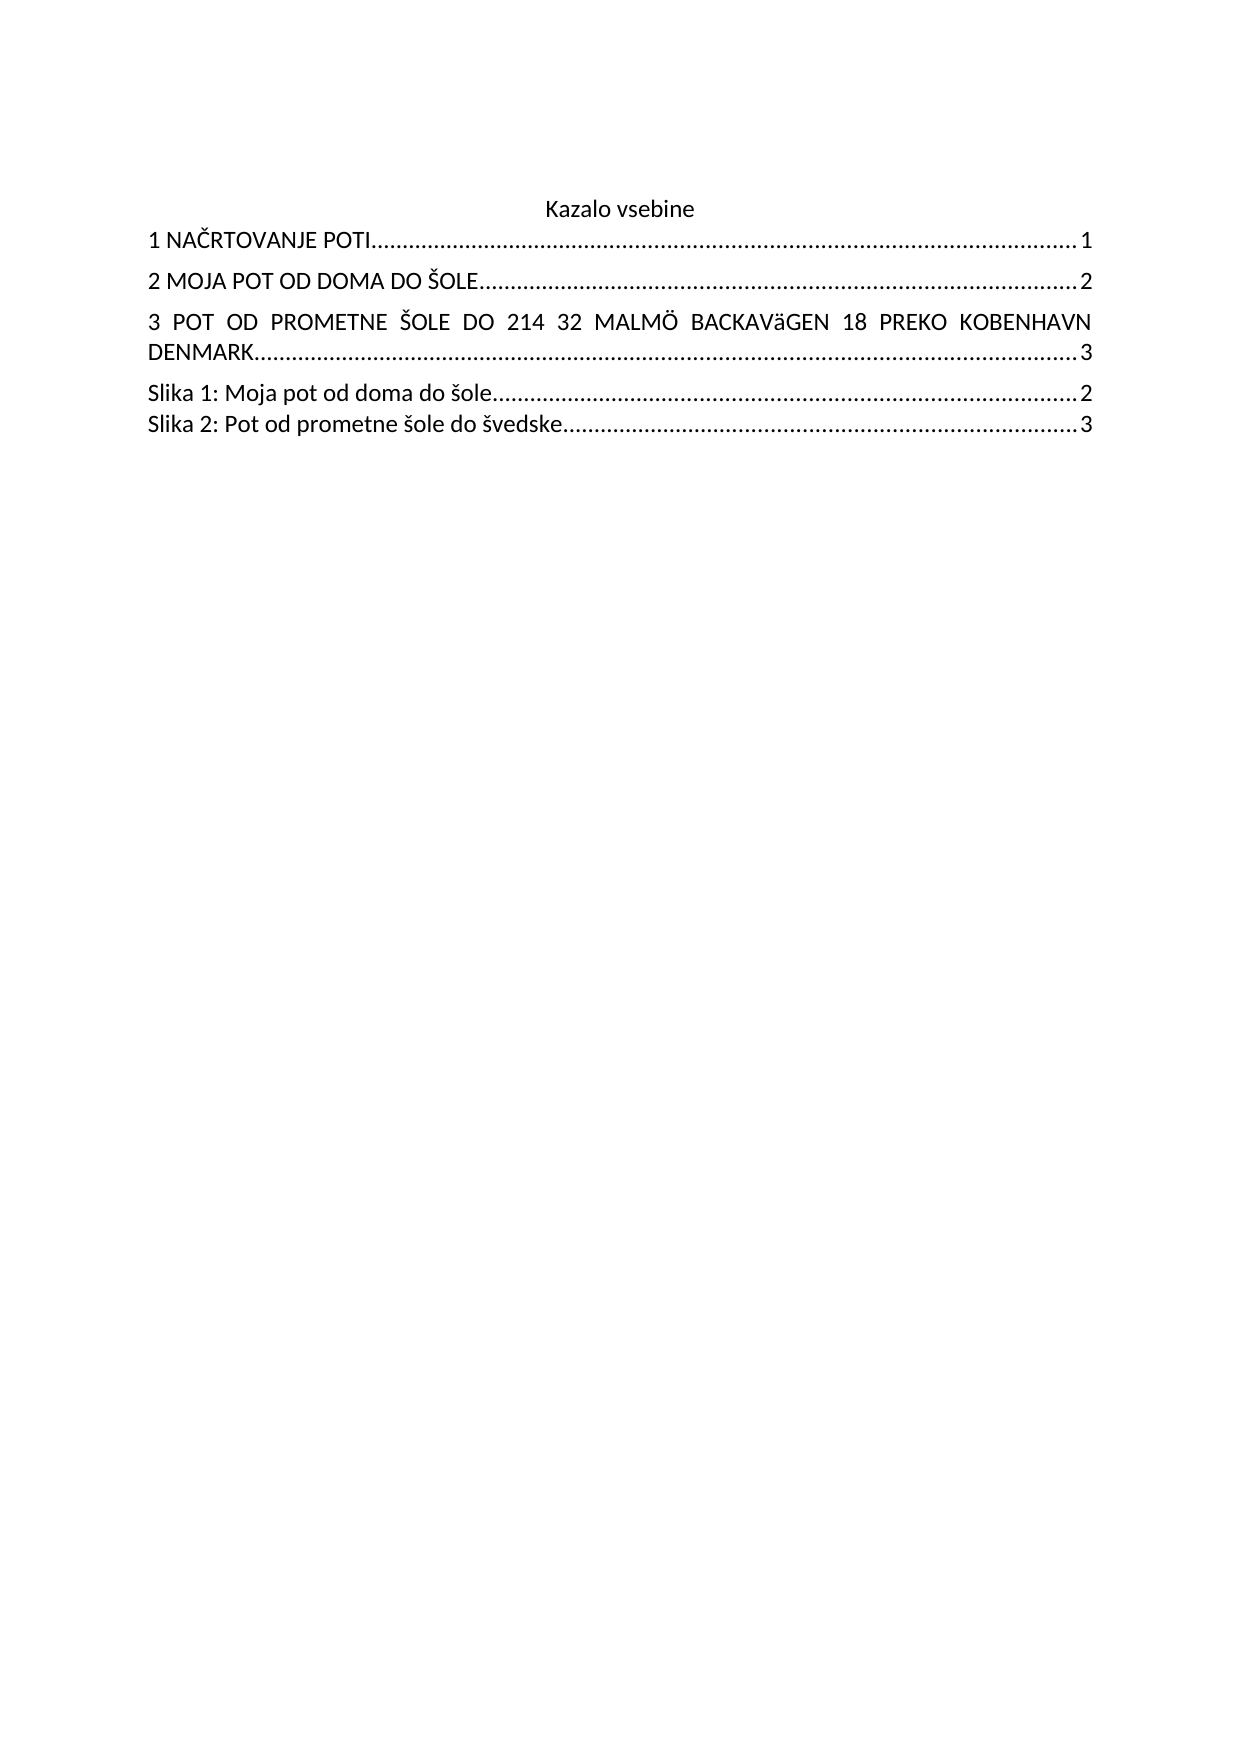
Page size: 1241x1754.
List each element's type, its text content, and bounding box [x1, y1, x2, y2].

text 1 NAČRTOVANJE POTI 1 [148, 224, 1093, 254]
text 2 MOJA POT OD DOMA DO ŠOLE 2 [148, 265, 1093, 295]
text Slika 1: Moja pot od doma do šole 2 [148, 377, 1093, 408]
text Slika 2: Pot od prometne šole do švedske 3 [148, 408, 1093, 438]
text 3 POT OD PROMETNE ŠOLE DO 214 32 MALMÖ BACKAVäGEN 18 PREKO KOBENHAVN DENMARK 3 [148, 306, 1093, 367]
text Kazalo vsebine [148, 193, 1093, 224]
